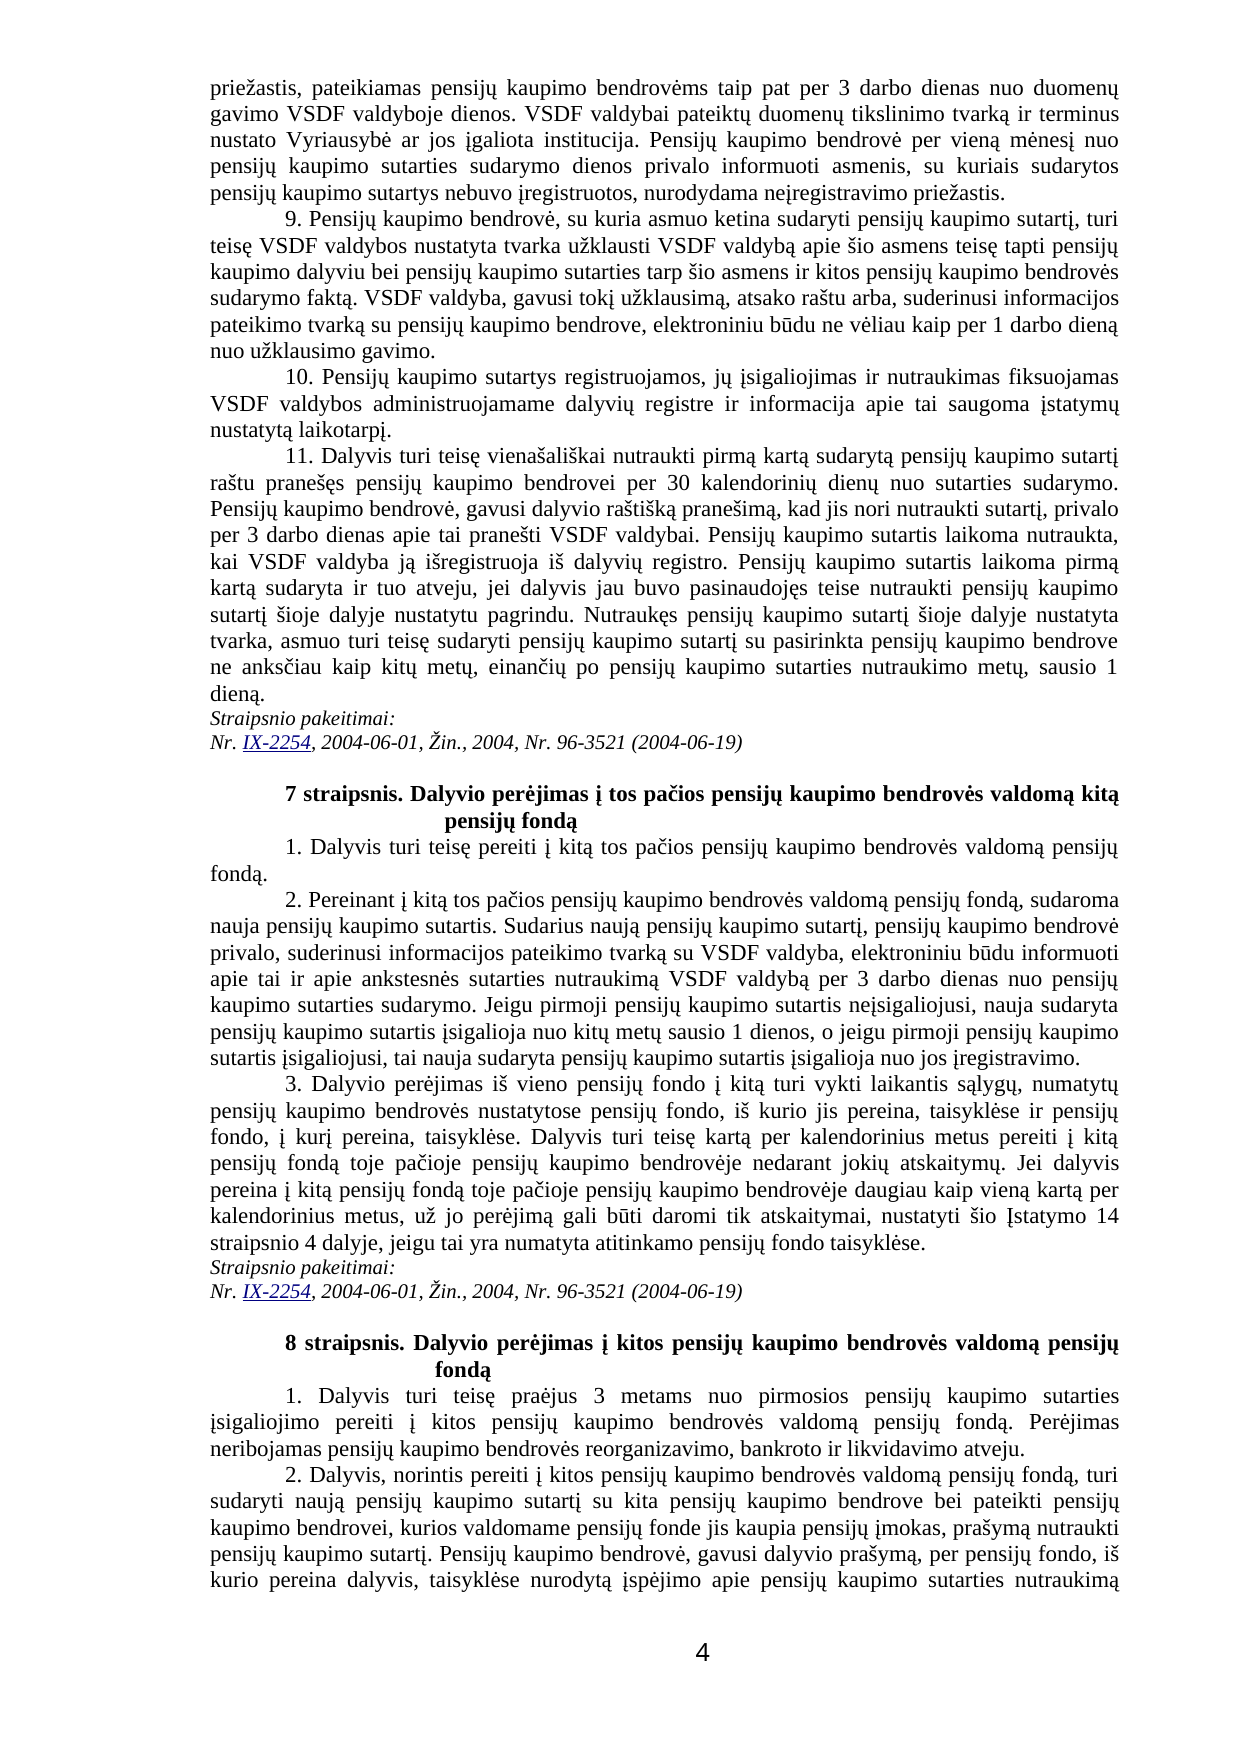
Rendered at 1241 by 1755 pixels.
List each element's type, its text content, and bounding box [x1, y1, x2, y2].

text 1. Dalyvis turi teisę praėjus 3 metams nuo pirmosios pensijų kaupimo sutarties įsigaliojimo pereiti į kitos pensijų kaupimo bendrovės valdomą pensijų fondą. Perėjimas neribojamas pensijų kaupimo bendrovės reorganizavimo, bankroto ir likvidavimo atveju. [210, 1382, 1120, 1461]
text Straipsnio pakeitimai: [210, 1255, 1120, 1279]
text 11. Dalyvis turi teisę vienašališkai nutraukti pirmą kartą sudarytą pensijų kaupimo sutartį raštu pranešęs pensijų kaupimo bendrovei per 30 kalendorinių dienų nuo sutarties sudarymo. Pensijų kaupimo bendrovė, gavusi dalyvio raštišką pranešimą, kad jis nori nutraukti sutartį, privalo per 3 darbo dienas apie tai pranešti VSDF valdybai. Pensijų kaupimo sutartis laikoma nutraukta, kai VSDF valdyba ją išregistruoja iš dalyvių registro. Pensijų kaupimo sutartis laikoma pirmą kartą sudaryta ir tuo atveju, jei dalyvis jau buvo pasinaudojęs teise nutraukti pensijų kaupimo sutartį šioje dalyje nustatytu pagrindu. Nutraukęs pensijų kaupimo sutartį šioje dalyje nustatyta tvarka, asmuo turi teisę sudaryti pensijų kaupimo sutartį su pasirinkta pensijų kaupimo bendrove ne anksčiau kaip kitų metų, einančių po pensijų kaupimo sutarties nutraukimo metų, sausio 1 dieną. [210, 442, 1120, 706]
text priežastis, pateikiamas pensijų kaupimo bendrovėms taip pat per 3 darbo dienas nuo duomenų gavimo VSDF valdyboje dienos. VSDF valdybai pateiktų duomenų tikslinimo tvarką ir terminus nustato Vyriausybė ar jos įgaliota institucija. Pensijų kaupimo bendrovė per vieną mėnesį nuo pensijų kaupimo sutarties sudarymo dienos privalo informuoti asmenis, su kuriais sudarytos pensijų kaupimo sutartys nebuvo įregistruotos, nurodydama neįregistravimo priežastis. [210, 73, 1120, 205]
text Nr. IX-2254, 2004-06-01, Žin., 2004, Nr. 96-3521 (2004-06-19) [210, 730, 1120, 754]
text 10. Pensijų kaupimo sutartys registruojamos, jų įsigaliojimas ir nutraukimas fiksuojamas VSDF valdybos administruojamame dalyvių registre ir informacija apie tai saugoma įstatymų nustatytą laikotarpį. [210, 363, 1120, 442]
text Straipsnio pakeitimai: [210, 706, 1120, 730]
text 2. Pereinant į kitą tos pačios pensijų kaupimo bendrovės valdomą pensijų fondą, sudaroma nauja pensijų kaupimo sutartis. Sudarius naują pensijų kaupimo sutartį, pensijų kaupimo bendrovė privalo, suderinusi informacijos pateikimo tvarką su VSDF valdyba, elektroniniu būdu informuoti apie tai ir apie ankstesnės sutarties nutraukimą VSDF valdybą per 3 darbo dienas nuo pensijų kaupimo sutarties sudarymo. Jeigu pirmoji pensijų kaupimo sutartis neįsigaliojusi, nauja sudaryta pensijų kaupimo sutartis įsigalioja nuo kitų metų sausio 1 dienos, o jeigu pirmoji pensijų kaupimo sutartis įsigaliojusi, tai nauja sudaryta pensijų kaupimo sutartis įsigalioja nuo jos įregistravimo. [210, 886, 1120, 1070]
text 1. Dalyvis turi teisę pereiti į kitą tos pačios pensijų kaupimo bendrovės valdomą pensijų fondą. [210, 833, 1120, 886]
text 7 straipsnis. Dalyvio perėjimas į tos pačios pensijų kaupimo bendrovės valdomą kitą pensijų fondą [285, 781, 1120, 833]
text 9. Pensijų kaupimo bendrovė, su kuria asmuo ketina sudaryti pensijų kaupimo sutartį, turi teisę VSDF valdybos nustatyta tvarka užklausti VSDF valdybą apie šio asmens teisę tapti pensijų kaupimo dalyviu bei pensijų kaupimo sutarties tarp šio asmens ir kitos pensijų kaupimo bendrovės sudarymo faktą. VSDF valdyba, gavusi tokį užklausimą, atsako raštu arba, suderinusi informacijos pateikimo tvarką su pensijų kaupimo bendrove, elektroniniu būdu ne vėliau kaip per 1 darbo dieną nuo užklausimo gavimo. [210, 205, 1120, 363]
text 3. Dalyvio perėjimas iš vieno pensijų fondo į kitą turi vykti laikantis sąlygų, numatytų pensijų kaupimo bendrovės nustatytose pensijų fondo, iš kurio jis pereina, taisyklėse ir pensijų fondo, į kurį pereina, taisyklėse. Dalyvis turi teisę kartą per kalendorinius metus pereiti į kitą pensijų fondą toje pačioje pensijų kaupimo bendrovėje nedarant jokių atskaitymų. Jei dalyvis pereina į kitą pensijų fondą toje pačioje pensijų kaupimo bendrovėje daugiau kaip vieną kartą per kalendorinius metus, už jo perėjimą gali būti daromi tik atskaitymai, nustatyti šio Įstatymo 14 straipsnio 4 dalyje, jeigu tai yra numatyta atitinkamo pensijų fondo taisyklėse. [210, 1070, 1120, 1255]
text 2. Dalyvis, norintis pereiti į kitos pensijų kaupimo bendrovės valdomą pensijų fondą, turi sudaryti naują pensijų kaupimo sutartį su kita pensijų kaupimo bendrove bei pateikti pensijų kaupimo bendrovei, kurios valdomame pensijų fonde jis kaupia pensijų įmokas, prašymą nutraukti pensijų kaupimo sutartį. Pensijų kaupimo bendrovė, gavusi dalyvio prašymą, per pensijų fondo, iš kurio pereina dalyvis, taisyklėse nurodytą įspėjimo apie pensijų kaupimo sutarties nutraukimą [210, 1461, 1120, 1593]
text 8 straipsnis. Dalyvio perėjimas į kitos pensijų kaupimo bendrovės valdomą pensijų fondą [285, 1329, 1120, 1382]
text Nr. IX-2254, 2004-06-01, Žin., 2004, Nr. 96-3521 (2004-06-19) [210, 1279, 1120, 1303]
